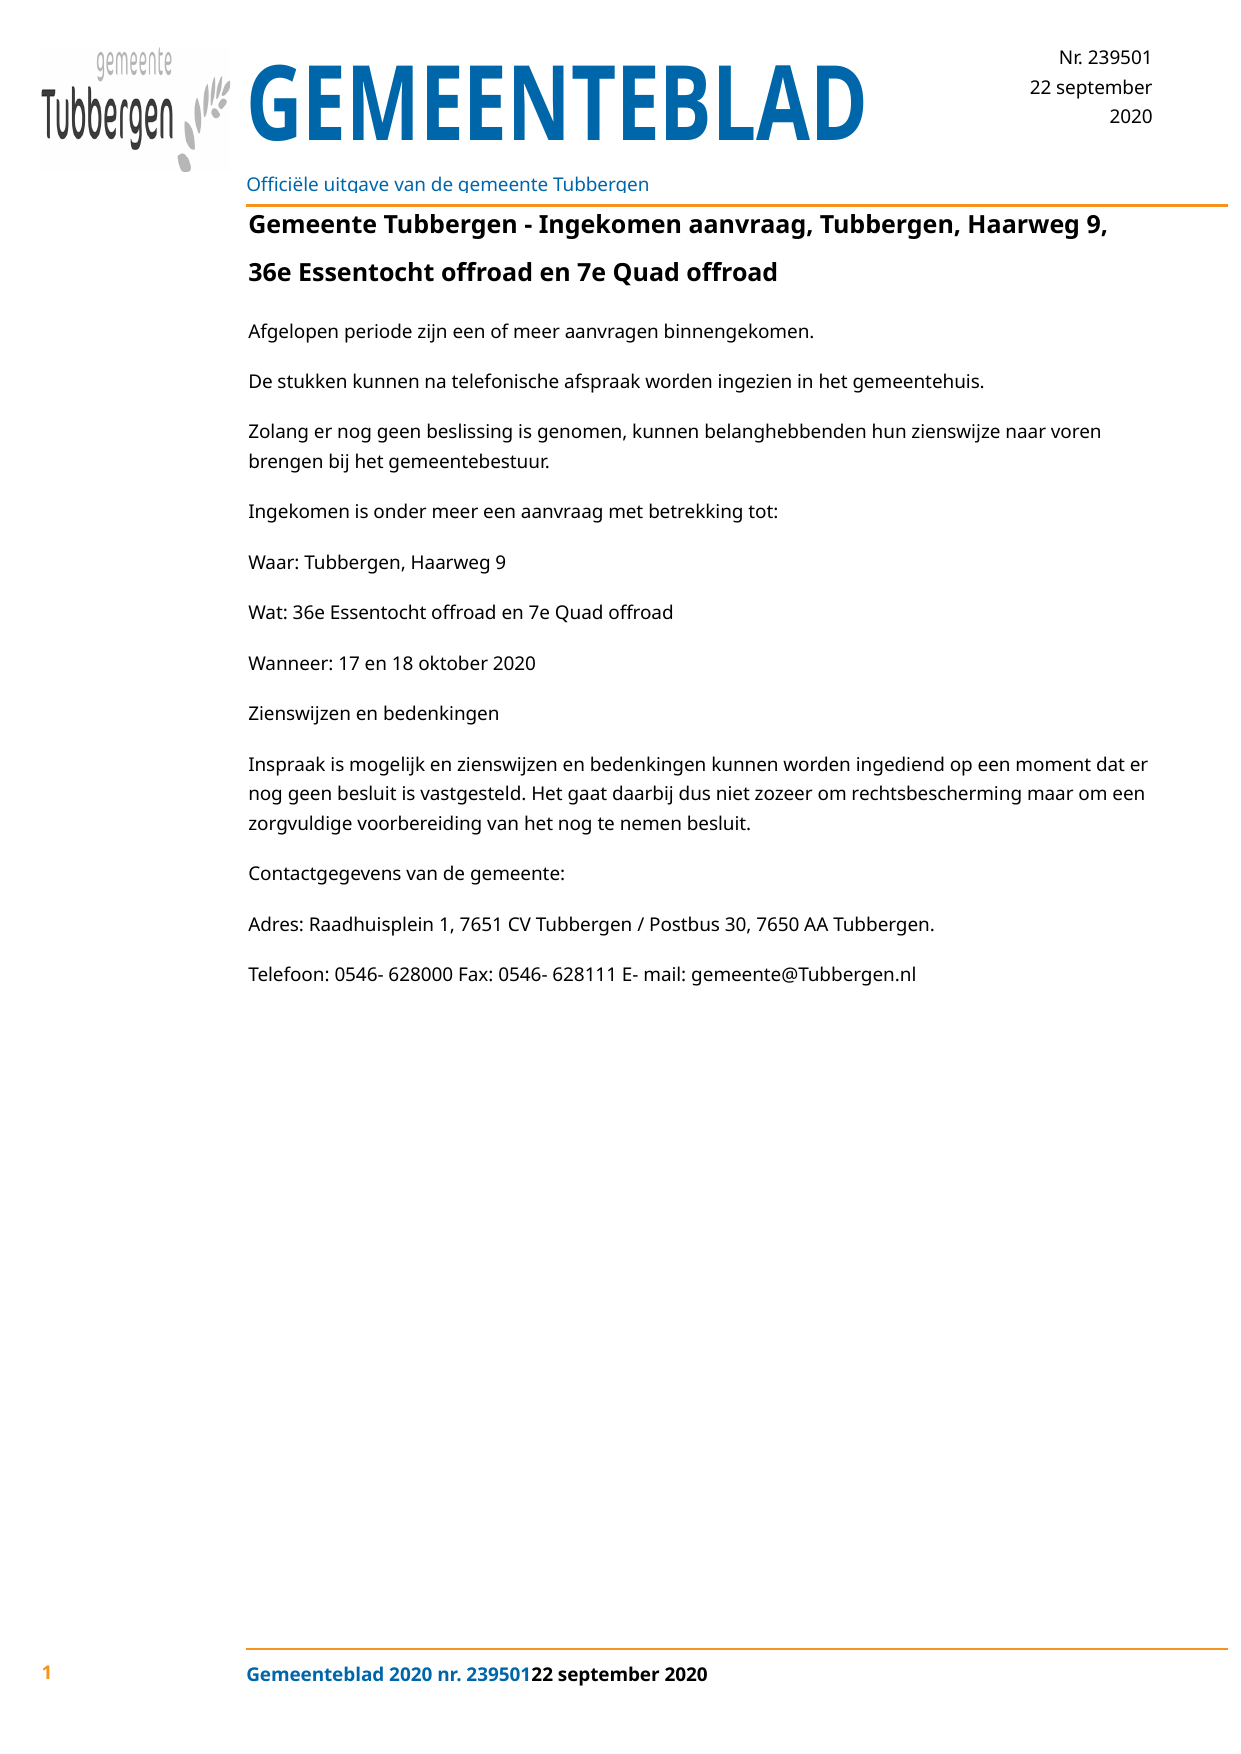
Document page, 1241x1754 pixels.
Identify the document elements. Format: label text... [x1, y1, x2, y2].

picture [41, 47, 231, 172]
text Afgelopen periode zijn een of meer aanvragen binnengekomen. [248, 318, 1152, 344]
text Contactgegevens van de gemeente: [248, 860, 1152, 886]
text Waar: Tubbergen, Haarweg 9 [248, 549, 1152, 575]
text Gemeente Tubbergen - Ingekomen aanvraag, Tubbergen, Haarweg 9, 36e Essentocht offroad en 7e Quad offroad [248, 207, 1152, 288]
text De stukken kunnen na telefonische afspraak worden ingezien in het gemeentehuis. [248, 368, 1152, 394]
text Zolang er nog geen beslissing is genomen, kunnen belanghebbenden hun zienswijze naar voren brengen bij het gemeentebestuur. [248, 419, 1152, 474]
text Wat: 36e Essentocht offroad en 7e Quad offroad [248, 599, 1152, 625]
text Ingekomen is onder meer een aanvraag met betrekking tot: [248, 499, 1152, 524]
text Inspraak is mogelijk en zienswijzen en bedenkingen kunnen worden ingediend op een moment dat er nog geen besluit is vastgesteld. Het gaat daarbij dus niet zozeer om rechtsbescherming maar om een zorgvuldige voorbereiding van het nog te nemen besluit. [248, 751, 1152, 836]
text Wanneer: 17 en 18 oktober 2020 [248, 650, 1152, 676]
text Telefoon: 0546- 628000 Fax: 0546- 628111 E- mail: gemeente@Tubbergen.nl [248, 961, 1152, 987]
text Adres: Raadhuisplein 1, 7651 CV Tubbergen / Postbus 30, 7650 AA Tubbergen. [248, 911, 1152, 937]
text Zienswijzen en bedenkingen [248, 700, 1152, 726]
